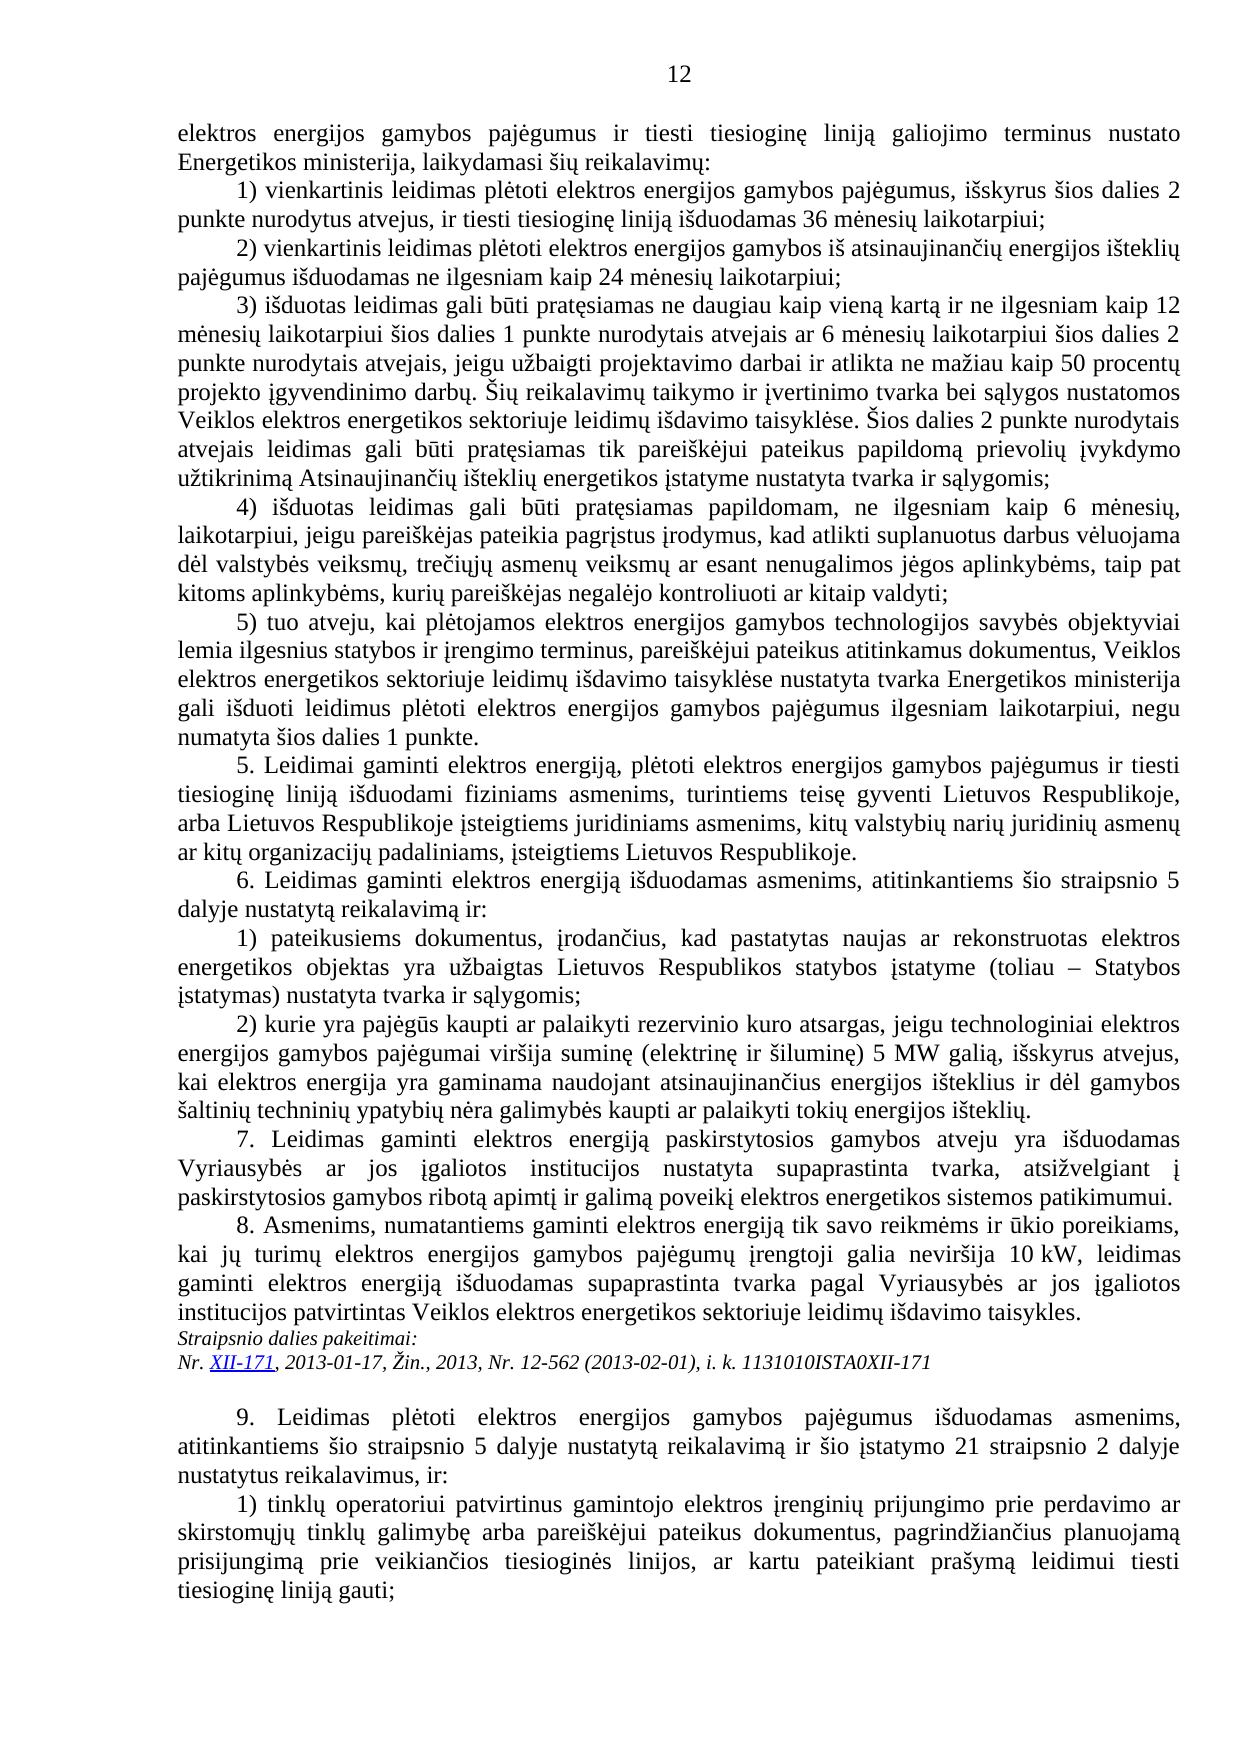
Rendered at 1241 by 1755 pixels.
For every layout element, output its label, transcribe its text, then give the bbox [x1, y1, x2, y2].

text 9. Leidimas plėtoti elektros energijos gamybos pajėgumus išduodamas asmenims, atitinkantiems šio straipsnio 5 dalyje nustatytą reikalavimą ir šio įstatymo 21 straipsnio 2 dalyje nustatytus reikalavimus, ir: [177, 1402, 1181, 1489]
text 5. Leidimai gaminti elektros energiją, plėtoti elektros energijos gamybos pajėgumus ir tiesti tiesioginę liniją išduodami fiziniams asmenims, turintiems teisę gyventi Lietuvos Respublikoje, arba Lietuvos Respublikoje įsteigtiems juridiniams asmenims, kitų valstybių narių juridinių asmenų ar kitų organizacijų padaliniams, įsteigtiems Lietuvos Respublikoje. [177, 751, 1181, 866]
text Straipsnio dalies pakeitimai: [177, 1326, 1181, 1350]
text Nr. XII-171, 2013-01-17, Žin., 2013, Nr. 12-562 (2013-02-01), i. k. 1131010ISTA0XII-171 [177, 1350, 1181, 1374]
text 2) vienkartinis leidimas plėtoti elektros energijos gamybos iš atsinaujinančių energijos išteklių pajėgumus išduodamas ne ilgesniam kaip 24 mėnesių laikotarpiui; [177, 233, 1181, 291]
text 7. Leidimas gaminti elektros energiją paskirstytosios gamybos atveju yra išduodamas Vyriausybės ar jos įgaliotos institucijos nustatyta supaprastinta tvarka, atsižvelgiant į paskirstytosios gamybos ribotą apimtį ir galimą poveikį elektros energetikos sistemos patikimumui. [177, 1124, 1181, 1211]
text 1) tinklų operatoriui patvirtinus gamintojo elektros įrenginių prijungimo prie perdavimo ar skirstomųjų tinklų galimybę arba pareiškėjui pateikus dokumentus, pagrindžiančius planuojamą prisijungimą prie veikiančios tiesioginės linijos, ar kartu pateikiant prašymą leidimui tiesti tiesioginę liniją gauti; [177, 1489, 1181, 1604]
text 1) vienkartinis leidimas plėtoti elektros energijos gamybos pajėgumus, išskyrus šios dalies 2 punkte nurodytus atvejus, ir tiesti tiesioginę liniją išduodamas 36 mėnesių laikotarpiui; [177, 176, 1181, 233]
text 6. Leidimas gaminti elektros energiją išduodamas asmenims, atitinkantiems šio straipsnio 5 dalyje nustatytą reikalavimą ir: [177, 866, 1181, 923]
text 4) išduotas leidimas gali būti pratęsiamas papildomam, ne ilgesniam kaip 6 mėnesių, laikotarpiui, jeigu pareiškėjas pateikia pagrįstus įrodymus, kad atlikti suplanuotus darbus vėluojama dėl valstybės veiksmų, trečiųjų asmenų veiksmų ar esant nenugalimos jėgos aplinkybėms, taip pat kitoms aplinkybėms, kurių pareiškėjas negalėjo kontroliuoti ar kitaip valdyti; [177, 492, 1181, 607]
text elektros energijos gamybos pajėgumus ir tiesti tiesioginę liniją galiojimo terminus nustato Energetikos ministerija, laikydamasi šių reikalavimų: [177, 118, 1181, 176]
text 8. Asmenims, numatantiems gaminti elektros energiją tik savo reikmėms ir ūkio poreikiams, kai jų turimų elektros energijos gamybos pajėgumų įrengtoji galia neviršija 10 kW, leidimas gaminti elektros energiją išduodamas supaprastinta tvarka pagal Vyriausybės ar jos įgaliotos institucijos patvirtintas Veiklos elektros energetikos sektoriuje leidimų išdavimo taisykles. [177, 1211, 1181, 1326]
text 2) kurie yra pajėgūs kaupti ar palaikyti rezervinio kuro atsargas, jeigu technologiniai elektros energijos gamybos pajėgumai viršija suminę (elektrinę ir šiluminę) 5 MW galią, išskyrus atvejus, kai elektros energija yra gaminama naudojant atsinaujinančius energijos išteklius ir dėl gamybos šaltinių techninių ypatybių nėra galimybės kaupti ar palaikyti tokių energijos išteklių. [177, 1009, 1181, 1124]
text 3) išduotas leidimas gali būti pratęsiamas ne daugiau kaip vieną kartą ir ne ilgesniam kaip 12 mėnesių laikotarpiui šios dalies 1 punkte nurodytais atvejais ar 6 mėnesių laikotarpiui šios dalies 2 punkte nurodytais atvejais, jeigu užbaigti projektavimo darbai ir atlikta ne mažiau kaip 50 procentų projekto įgyvendinimo darbų. Šių reikalavimų taikymo ir įvertinimo tvarka bei sąlygos nustatomos Veiklos elektros energetikos sektoriuje leidimų išdavimo taisyklėse. Šios dalies 2 punkte nurodytais atvejais leidimas gali būti pratęsiamas tik pareiškėjui pateikus papildomą prievolių įvykdymo užtikrinimą Atsinaujinančių išteklių energetikos įstatyme nustatyta tvarka ir sąlygomis; [177, 291, 1181, 492]
text 1) pateikusiems dokumentus, įrodančius, kad pastatytas naujas ar rekonstruotas elektros energetikos objektas yra užbaigtas Lietuvos Respublikos statybos įstatyme (toliau – Statybos įstatymas) nustatyta tvarka ir sąlygomis; [177, 923, 1181, 1009]
text 5) tuo atveju, kai plėtojamos elektros energijos gamybos technologijos savybės objektyviai lemia ilgesnius statybos ir įrengimo terminus, pareiškėjui pateikus atitinkamus dokumentus, Veiklos elektros energetikos sektoriuje leidimų išdavimo taisyklėse nustatyta tvarka Energetikos ministerija gali išduoti leidimus plėtoti elektros energijos gamybos pajėgumus ilgesniam laikotarpiui, negu numatyta šios dalies 1 punkte. [177, 607, 1181, 751]
